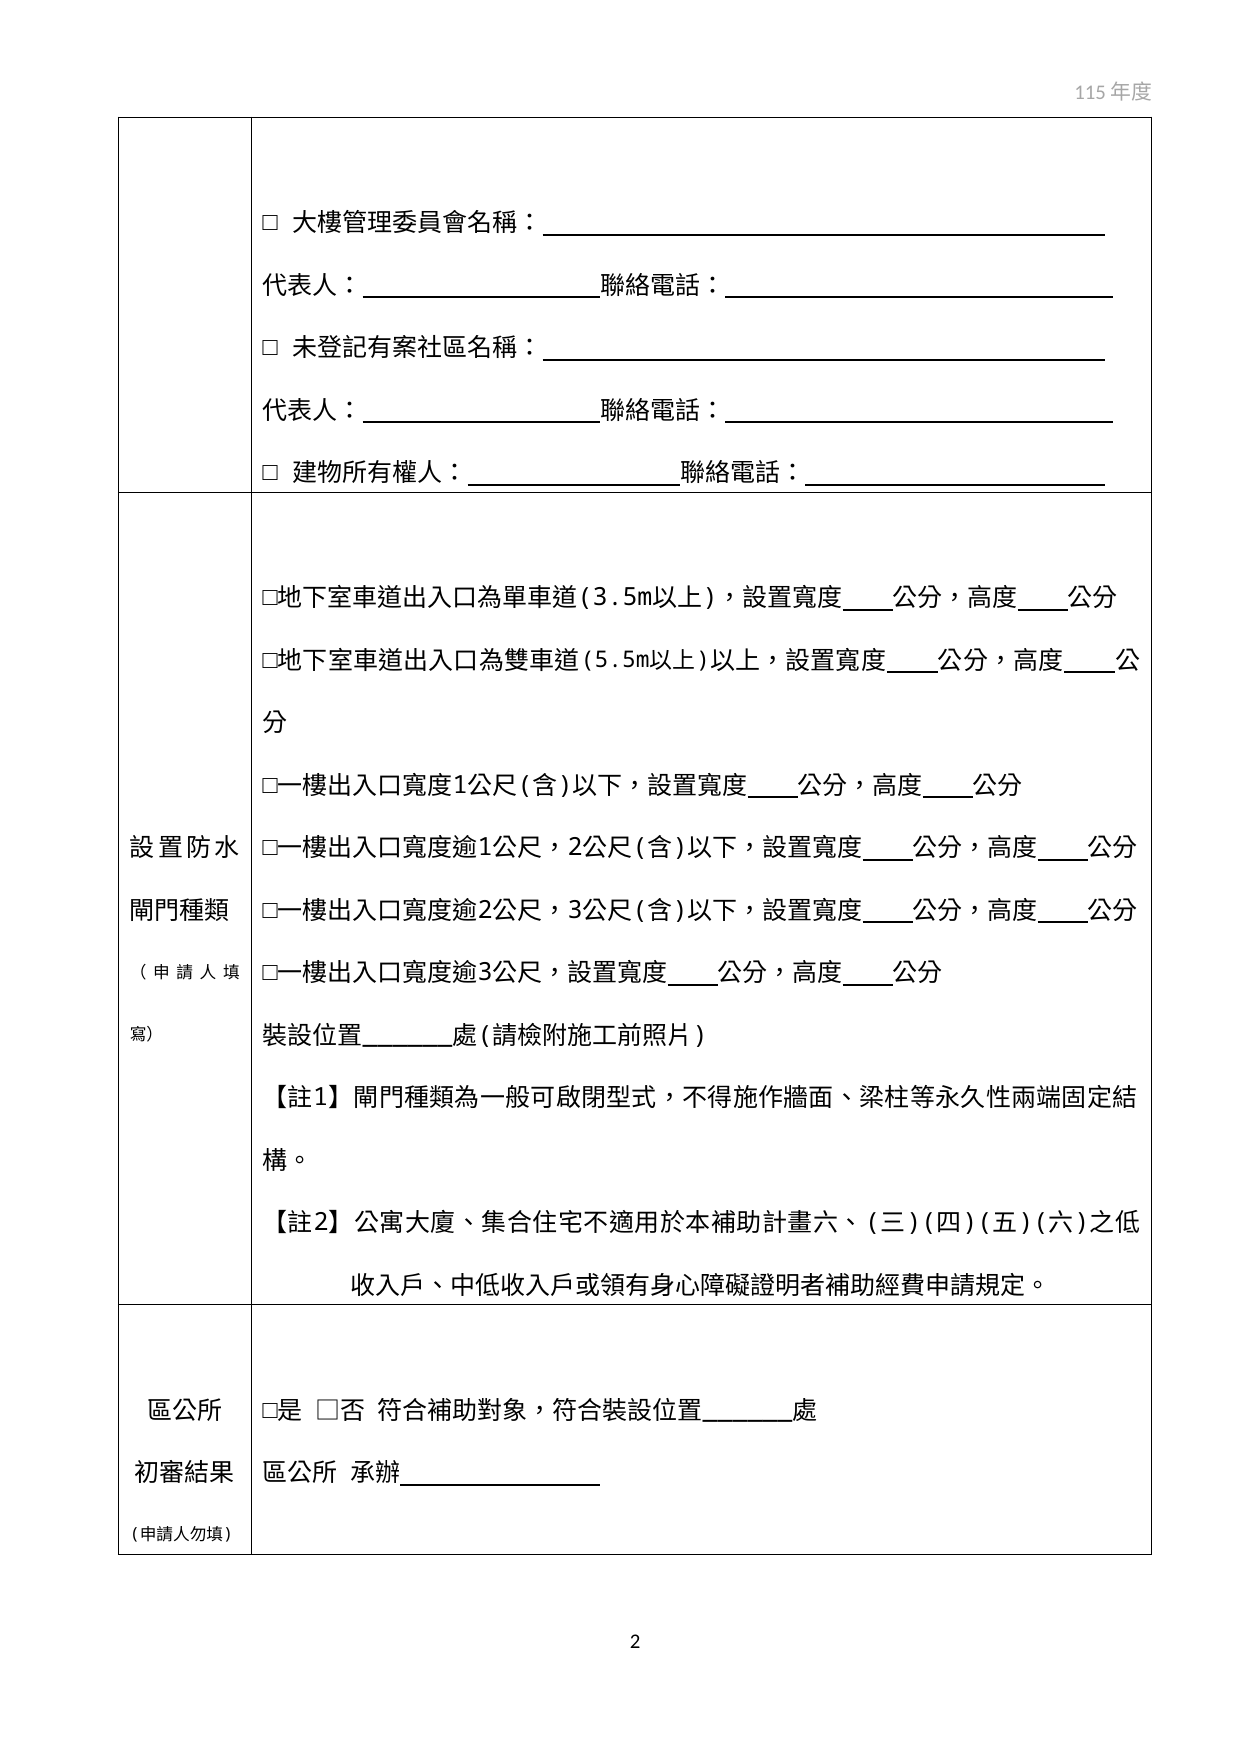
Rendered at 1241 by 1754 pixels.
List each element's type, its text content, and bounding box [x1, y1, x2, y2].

table_cell □是 □否 符合補助對象，符合裝設位置______處 區公所 承辦 [252, 1305, 1151, 1554]
table_cell □地下室車道出入口為單車道(3.5m以上)，設置寬度 公分，高度 公分 □地下室車道出入口為雙車道(5.5m以上)以上，設置寬度 公分，高度 公分 □一樓出入口寬度1公尺(含)以下，設置寬度 公分，高度 公分 □一樓出入口寬度逾1公尺，2公尺(含)以下，設置寬度 公分，高度 公分 □一樓出入口寬度逾2公尺，3公尺(含)以下，設置寬度 公分，高度 公分 □一樓出入口寬度逾3公尺，設置寬度 公分，高度 公分 裝設位置______處(請檢附施工前照片) 【註1】閘門種類為一般可啟閉型式，不得施作牆面、梁柱等永久性兩端固定結構。 【註2】公寓大廈、集合住宅不適用於本補助計畫六、(三)(四)(五)(六)之低收入戶、中低收入戶或領有身心障礙證明者補助經費申請規定。 [252, 493, 1151, 1304]
table_cell 設置防水 閘門種類 （申請人填寫） [119, 493, 251, 1304]
table_cell □ 大樓管理委員會名稱： 代表人： 聯絡電話： □ 未登記有案社區名稱： 代表人： 聯絡電話： □ 建物所有權人： 聯絡電話： [252, 118, 1151, 492]
table_cell 區公所 初審結果 (申請人勿填) [119, 1305, 251, 1554]
table_cell [119, 118, 251, 492]
